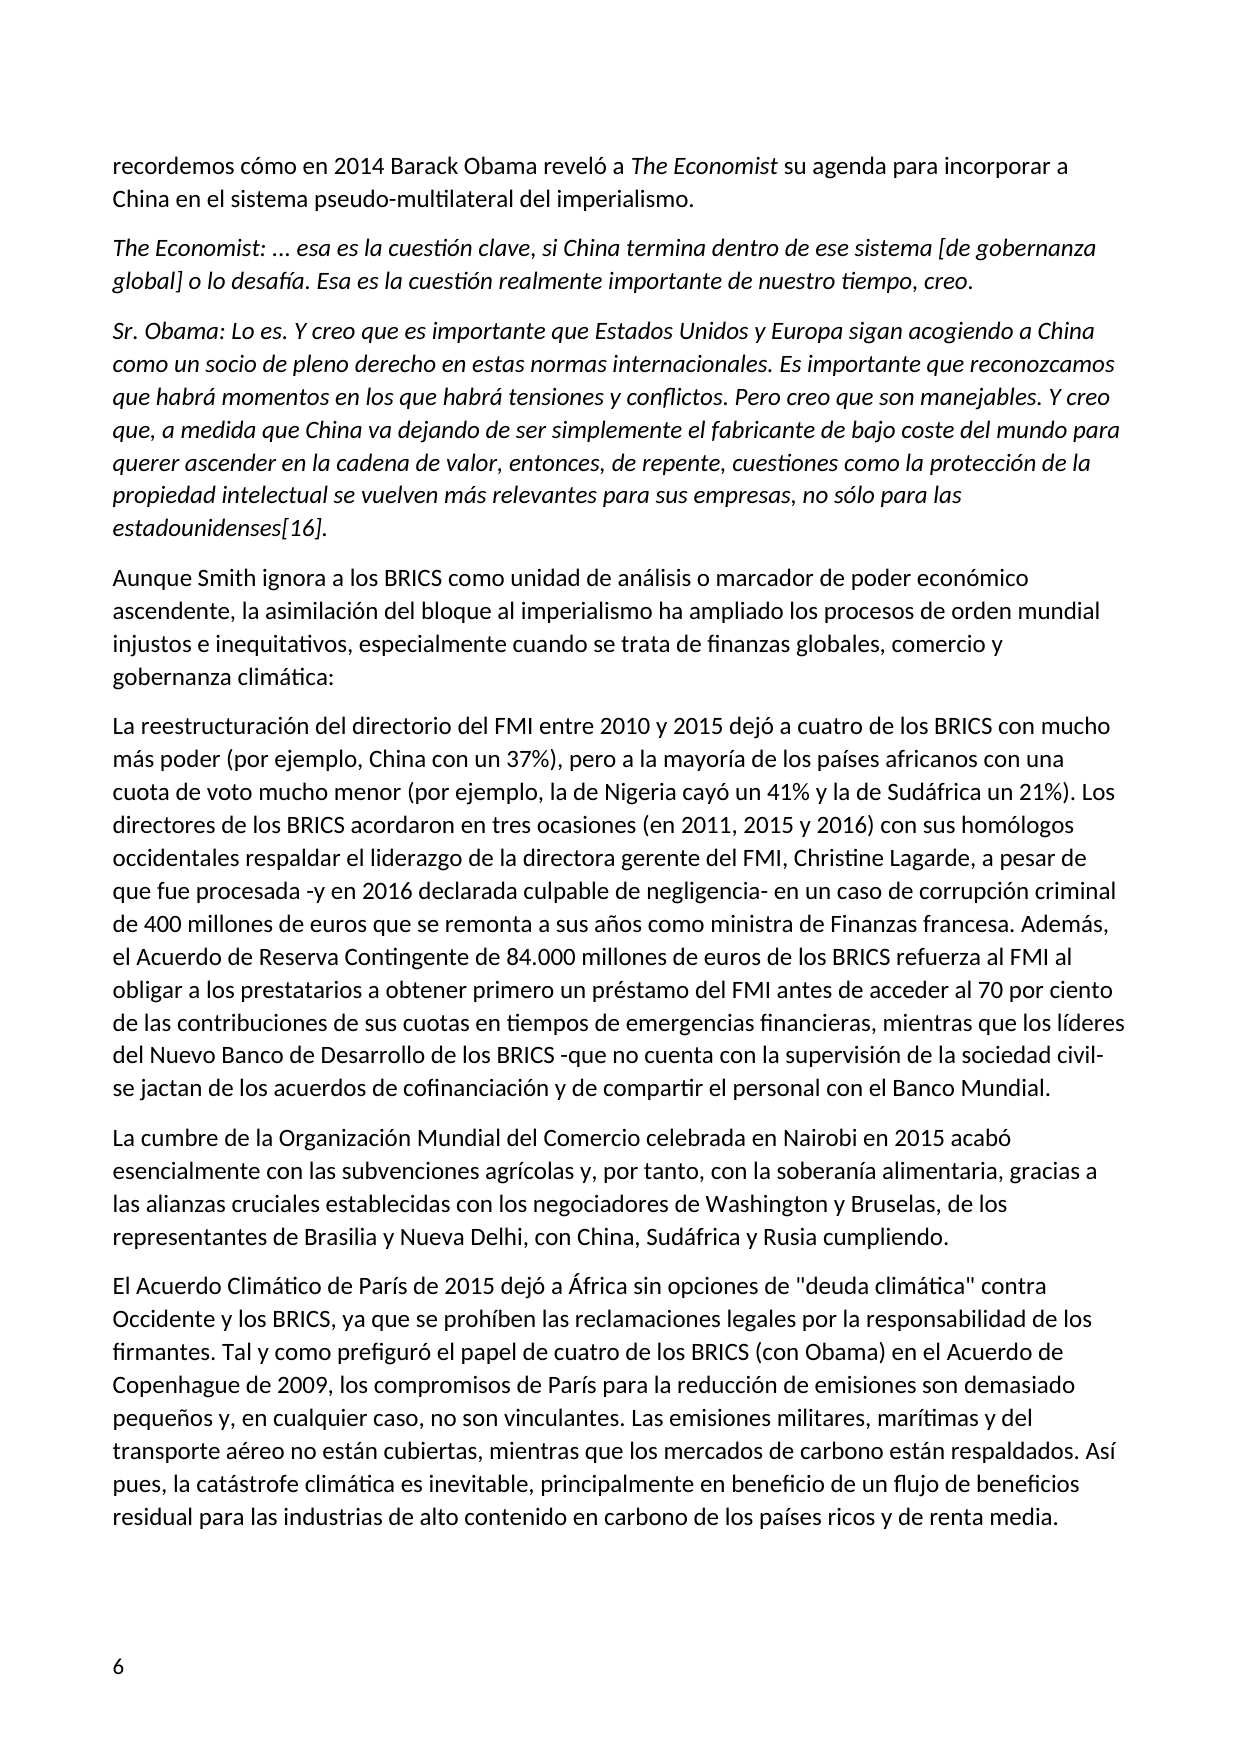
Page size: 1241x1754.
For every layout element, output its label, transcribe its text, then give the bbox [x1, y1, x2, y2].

text Aunque Smith ignora a los BRICS como unidad de análisis o marcador de poder económico ascendente, la asimilación del bloque al imperialismo ha ampliado los procesos de orden mundial injustos e inequitativos, especialmente cuando se trata de finanzas globales, comercio y gobernanza climática: [112, 562, 1128, 691]
text La cumbre de la Organización Mundial del Comercio celebrada en Nairobi en 2015 acabó esencialmente con las subvenciones agrícolas y, por tanto, con la soberanía alimentaria, gracias a las alianzas cruciales establecidas con los negociadores de Washington y Bruselas, de los representantes de Brasilia y Nueva Delhi, con China, Sudáfrica y Rusia cumpliendo. [112, 1122, 1128, 1251]
text The Economist: ... esa es la cuestión clave, si China termina dentro de ese sistema [de gobernanza global] o lo desafía. Esa es la cuestión realmente importante de nuestro tiempo, creo. [112, 232, 1128, 296]
text El Acuerdo Climático de París de 2015 dejó a África sin opciones de "deuda climática" contra Occidente y los BRICS, ya que se prohíben las reclamaciones legales por la responsabilidad de los firmantes. Tal y como prefiguró el papel de cuatro de los BRICS (con Obama) en el Acuerdo de Copenhague de 2009, los compromisos de París para la reducción de emisiones son demasiado pequeños y, en cualquier caso, no son vinculantes. Las emisiones militares, marítimas y del transporte aéreo no están cubiertas, mientras que los mercados de carbono están respaldados. Así pues, la catástrofe climática es inevitable, principalmente en beneficio de un flujo de beneficios residual para las industrias de alto contenido en carbono de los países ricos y de renta media. [112, 1270, 1128, 1531]
text Sr. Obama: Lo es. Y creo que es importante que Estados Unidos y Europa sigan acogiendo a China como un socio de pleno derecho en estas normas internacionales. Es importante que reconozcamos que habrá momentos en los que habrá tensiones y conflictos. Pero creo que son manejables. Y creo que, a medida que China va dejando de ser simplemente el fabricante de bajo coste del mundo para querer ascender en la cadena de valor, entonces, de repente, cuestiones como la protección de la propiedad intelectual se vuelven más relevantes para sus empresas, no sólo para las estadounidenses[16]. [112, 315, 1128, 543]
text La reestructuración del directorio del FMI entre 2010 y 2015 dejó a cuatro de los BRICS con mucho más poder (por ejemplo, China con un 37%), pero a la mayoría de los países africanos con una cuota de voto mucho menor (por ejemplo, la de Nigeria cayó un 41% y la de Sudáfrica un 21%). Los directores de los BRICS acordaron en tres ocasiones (en 2011, 2015 y 2016) con sus homólogos occidentales respaldar el liderazgo de la directora gerente del FMI, Christine Lagarde, a pesar de que fue procesada -y en 2016 declarada culpable de negligencia- en un caso de corrupción criminal de 400 millones de euros que se remonta a sus años como ministra de Finanzas francesa. Además, el Acuerdo de Reserva Contingente de 84.000 millones de euros de los BRICS refuerza al FMI al obligar a los prestatarios a obtener primero un préstamo del FMI antes de acceder al 70 por ciento de las contribuciones de sus cuotas en tiempos de emergencias financieras, mientras que los líderes del Nuevo Banco de Desarrollo de los BRICS -que no cuenta con la supervisión de la sociedad civil- se jactan de los acuerdos de cofinanciación y de compartir el personal con el Banco Mundial. [112, 710, 1128, 1103]
text recordemos cómo en 2014 Barack Obama reveló a The Economist su agenda para incorporar a China en el sistema pseudo-multilateral del imperialismo. [112, 150, 1128, 213]
